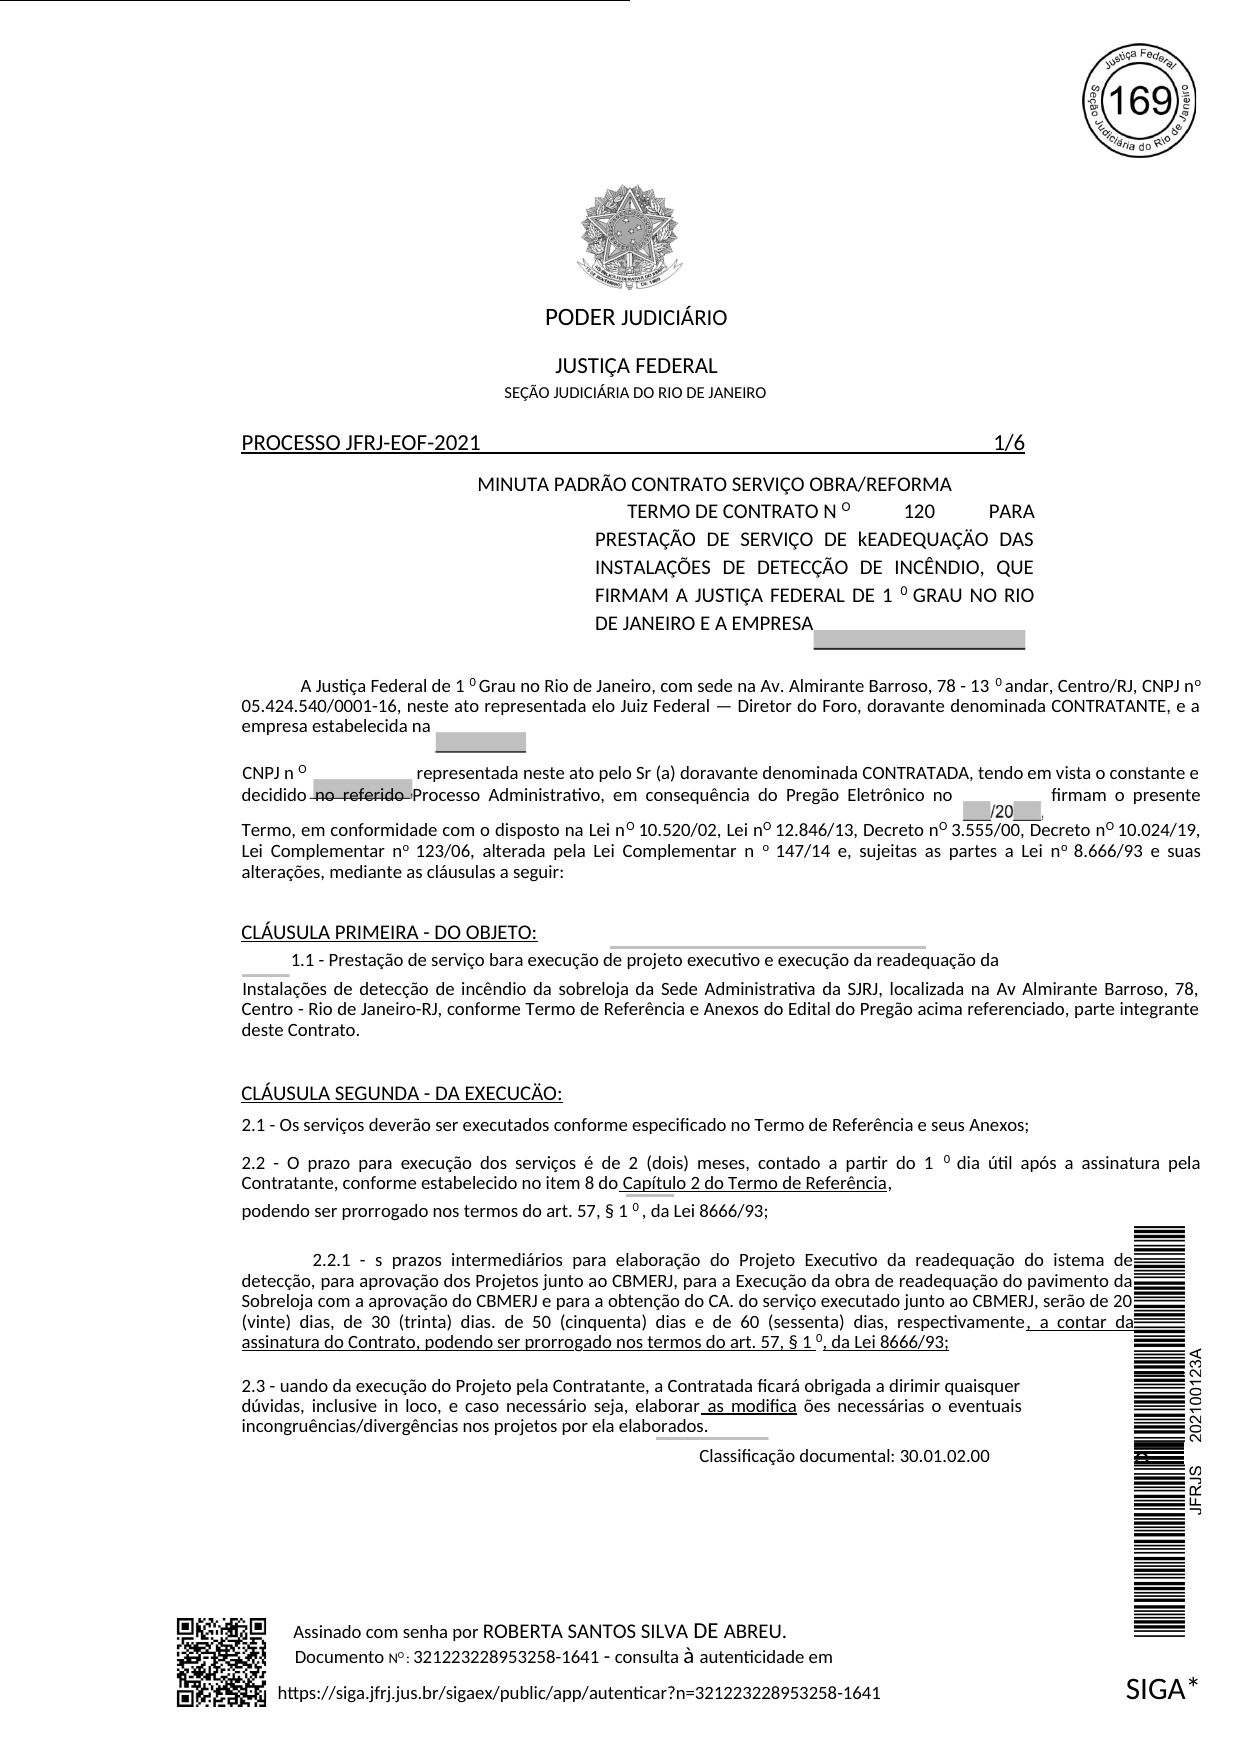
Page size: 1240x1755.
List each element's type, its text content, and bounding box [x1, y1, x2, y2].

text CLÁUSULA SEGUNDA - DA EXECUCÄO: [241, 1080, 1201, 1106]
text 1.1 - Prestação de serviço bara execução de projeto executivo e execução da readequação da [291, 950, 1201, 971]
text SEÇÃO JUDICIÁRIA DO RIO DE JANEIRO [504, 382, 1201, 403]
text Instalações de detecção de incêndio da sobreloja da Sede Administrativa da SJRJ, localizada na Av Almirante Barroso, 78, Centro - Rio de Janeiro-RJ, conforme Termo de Referência e Anexos do Edital do Pregão acima referenciado, parte integrante deste Contrato. [241, 979, 1201, 1041]
text 2.2.1 - s prazos intermediários para elaboração do Projeto Executivo da readequação do istema de detecção, para aprovação dos Projetos junto ao CBMERJ, para a Execução da obra de readequação do pavimento da Sobreloja com a aprovação do CBMERJ e para a obtenção do CA. do serviço executado junto ao CBMERJ, serão de 20 (vinte) dias, de 30 (trinta) dias. de 50 (cinquenta) dias e de 60 (sessenta) dias, respectivamente, a contar da assinatura do Contrato, podendo ser prorrogado nos termos do art. 57, § 1 0, da Lei 8666/93; [241, 1250, 1134, 1353]
text MINUTA PADRÃO CONTRATO SERVIÇO OBRA/REFORMA [477, 471, 1034, 496]
text 2.3 - uando da execução do Projeto pela Contratante, a Contratada ficará obrigada a dirimir quaisquer dúvidas, inclusive in loco, e caso necessário seja, elaborar as modifica ões necessárias o eventuais incongruências/divergências nos projetos por ela elaborados. [241, 1376, 1022, 1437]
subtitle JUSTIÇA FEDERAL [555, 352, 1201, 380]
text CNPJ n O representada neste ato pelo Sr (a) doravante denominada CONTRATADA, tendo em vista o constante e decidido no referido Processo Administrativo, em consequência do Pregão Eletrônico no firmam o presente Termo, em conformidade com o disposto na Lei nO 10.520/02, Lei nO 12.846/13, Decreto nO 3.555/00, Decreto nO 10.024/19, Lei Complementar no 123/06, alterada pela Lei Complementar n o 147/14 e, sujeitas as partes a Lei no 8.666/93 e suas alterações, mediante as cláusulas a seguir: [241, 752, 1201, 883]
text CLÁUSULA PRIMEIRA - DO OBJETO: [241, 919, 1201, 945]
text PRESTAÇÃO DE SERVIÇO DE kEADEQUAÇÄO DAS INSTALAÇÕES DE DETECÇÃO DE INCÊNDIO, QUE FIRMAM A JUSTIÇA FEDERAL DE 1 0 GRAU NO RIO DE JANEIRO E A EMPRESA [595, 527, 1034, 650]
subtitle PROCESSO JFRJ-EOF-2021 1/6 [241, 428, 1201, 456]
text TERMO DE CONTRATO N O 120 PARA [242, 499, 1201, 524]
text 2.1 - Os serviços deverão ser executados conforme especificado no Termo de Referência e seus Anexos; [241, 1115, 1201, 1136]
text A Justiça Federal de 1 0 Grau no Rio de Janeiro, com sede na Av. Almirante Barroso, 78 - 13 0 andar, Centro/RJ, CNPJ no 05.424.540/0001-16, neste ato representada elo Juiz Federal — Diretor do Foro, doravante denominada CONTRATANTE, e a empresa estabelecida na [241, 676, 1201, 752]
text podendo ser prorrogado nos termos do art. 57, § 1 0 , da Lei 8666/93; [241, 1201, 1201, 1222]
text 2.2 - O prazo para execução dos serviços é de 2 (dois) meses, contado a partir do 1 0 dia útil após a assinatura pela Contratante, conforme estabelecido no item 8 do Capítulo 2 do Termo de Referência, [241, 1153, 1201, 1194]
